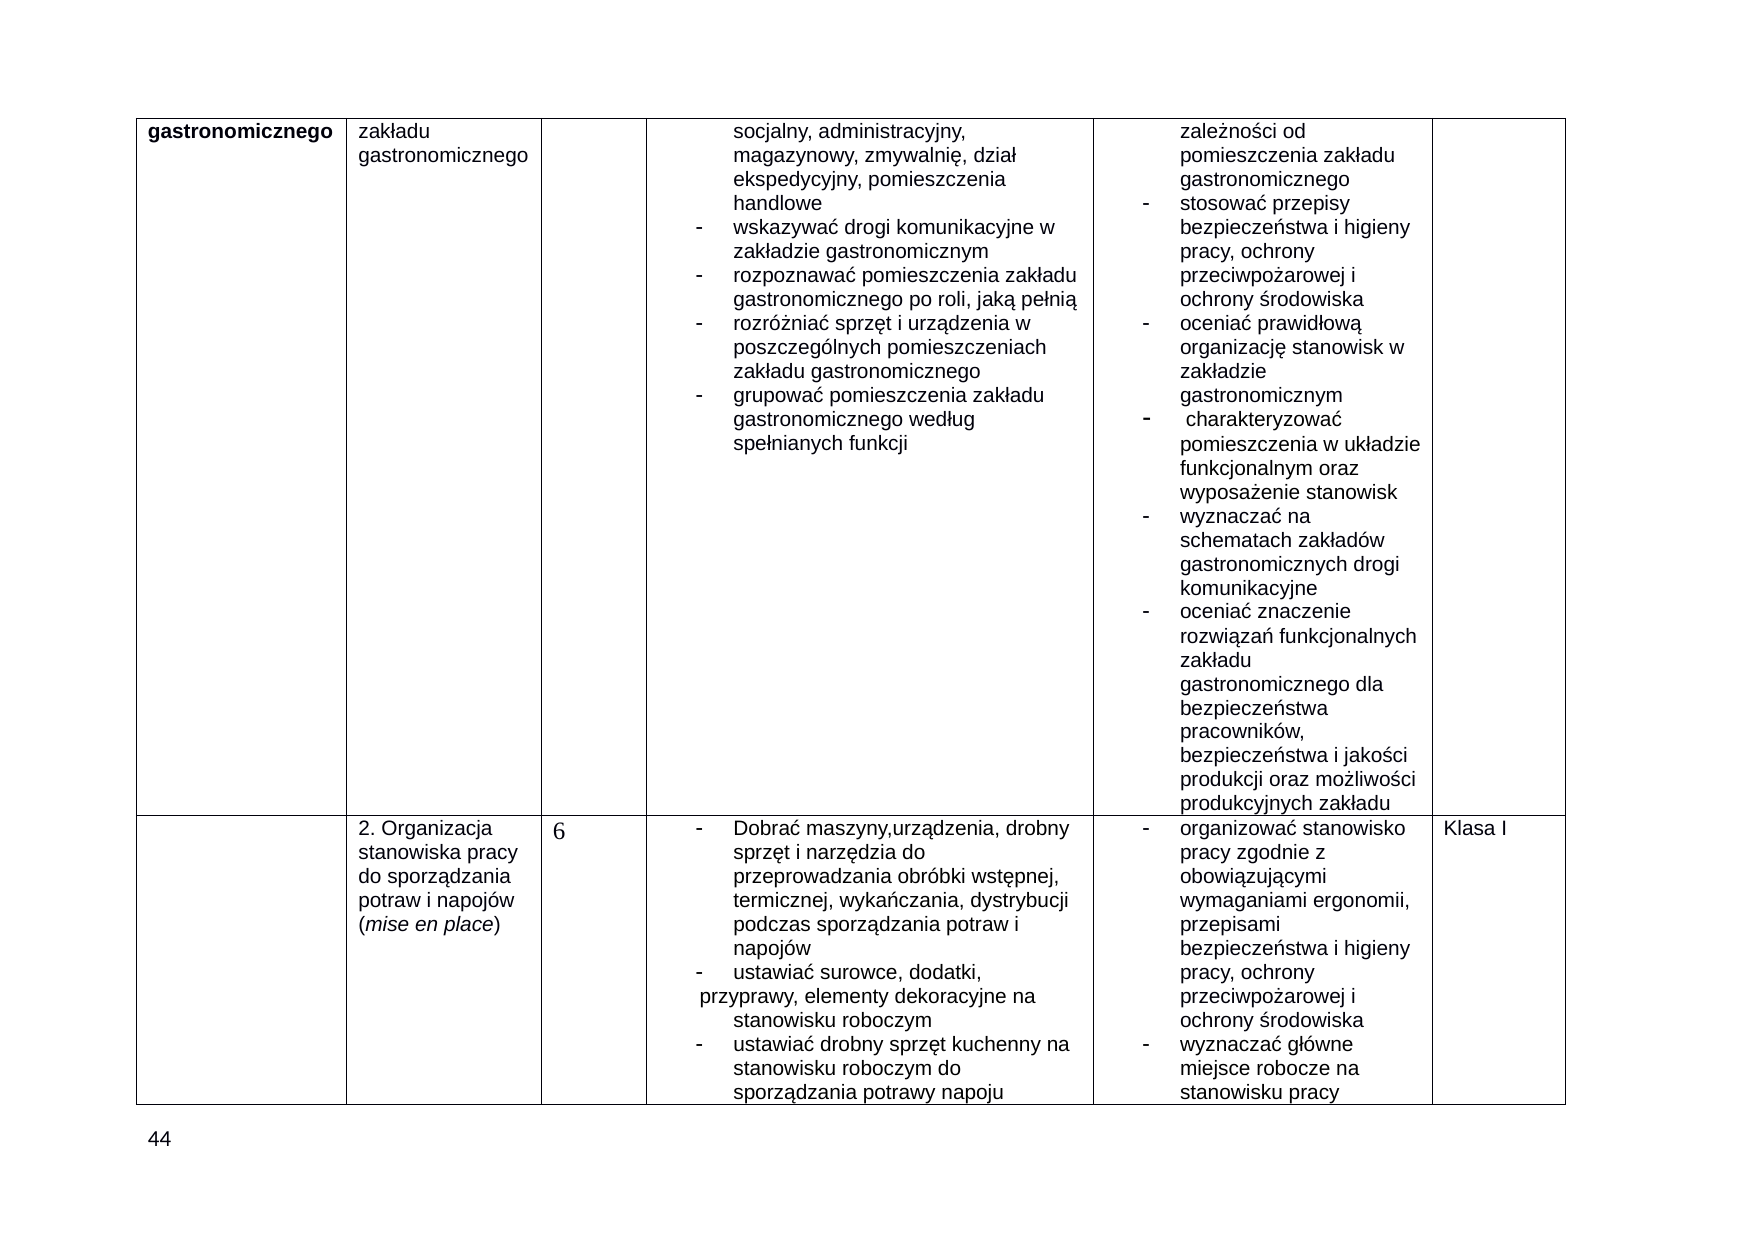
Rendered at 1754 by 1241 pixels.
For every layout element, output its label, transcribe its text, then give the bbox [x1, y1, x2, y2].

table_cell Klasa I [1433, 816, 1565, 1104]
table_cell [542, 119, 646, 815]
table_cell [1433, 119, 1565, 815]
table_cell gastronomicznego [137, 119, 346, 815]
table_cell Dobrać maszyny,urządzenia, drobny sprzęt i narzędzia do przeprowadzania obróbki wstępnej, termicznej, wykańczania, dystrybucji podczas sporządzania potraw i napojów ustawiać surowce, dodatki, przyprawy, elementy dekoracyjne na stanowisku roboczym ustawiać drobny sprzęt kuchenny na stanowisku roboczym do sporządzania potrawy napoju [647, 816, 1093, 1104]
table_cell organizować stanowisko pracy zgodnie z obowiązującymi wymaganiami ergonomii, przepisami bezpieczeństwa i higieny pracy, ochrony przeciwpożarowej i ochrony środowiska wyznaczać główne miejsce robocze na stanowisku pracy [1094, 816, 1432, 1104]
table_cell 2. Organizacja stanowiska pracy do sporządzania potraw i napojów (mise en place) [347, 816, 541, 1104]
table_cell [137, 816, 346, 1104]
table_cell zakładu gastronomicznego [347, 119, 541, 815]
table_cell 6 [542, 816, 646, 1104]
table_cell zależności od pomieszczenia zakładu gastronomicznego stosować przepisy bezpieczeństwa i higieny pracy, ochrony przeciwpożarowej i ochrony środowiska oceniać prawidłową organizację stanowisk w zakładzie gastronomicznym charakteryzować pomieszczenia w układzie funkcjonalnym oraz wyposażenie stanowisk wyznaczać na schematach zakładów gastronomicznych drogi komunikacyjne oceniać znaczenie rozwiązań funkcjonalnych zakładu gastronomicznego dla bezpieczeństwa pracowników, bezpieczeństwa i jakości produkcji oraz możliwości produkcyjnych zakładu [1094, 119, 1432, 815]
table_cell socjalny, administracyjny, magazynowy, zmywalnię, dział ekspedycyjny, pomieszczenia handlowe wskazywać drogi komunikacyjne w zakładzie gastronomicznym rozpoznawać pomieszczenia zakładu gastronomicznego po roli, jaką pełnią rozróżniać sprzęt i urządzenia w poszczególnych pomieszczeniach zakładu gastronomicznego grupować pomieszczenia zakładu gastronomicznego według spełnianych funkcji [647, 119, 1093, 815]
